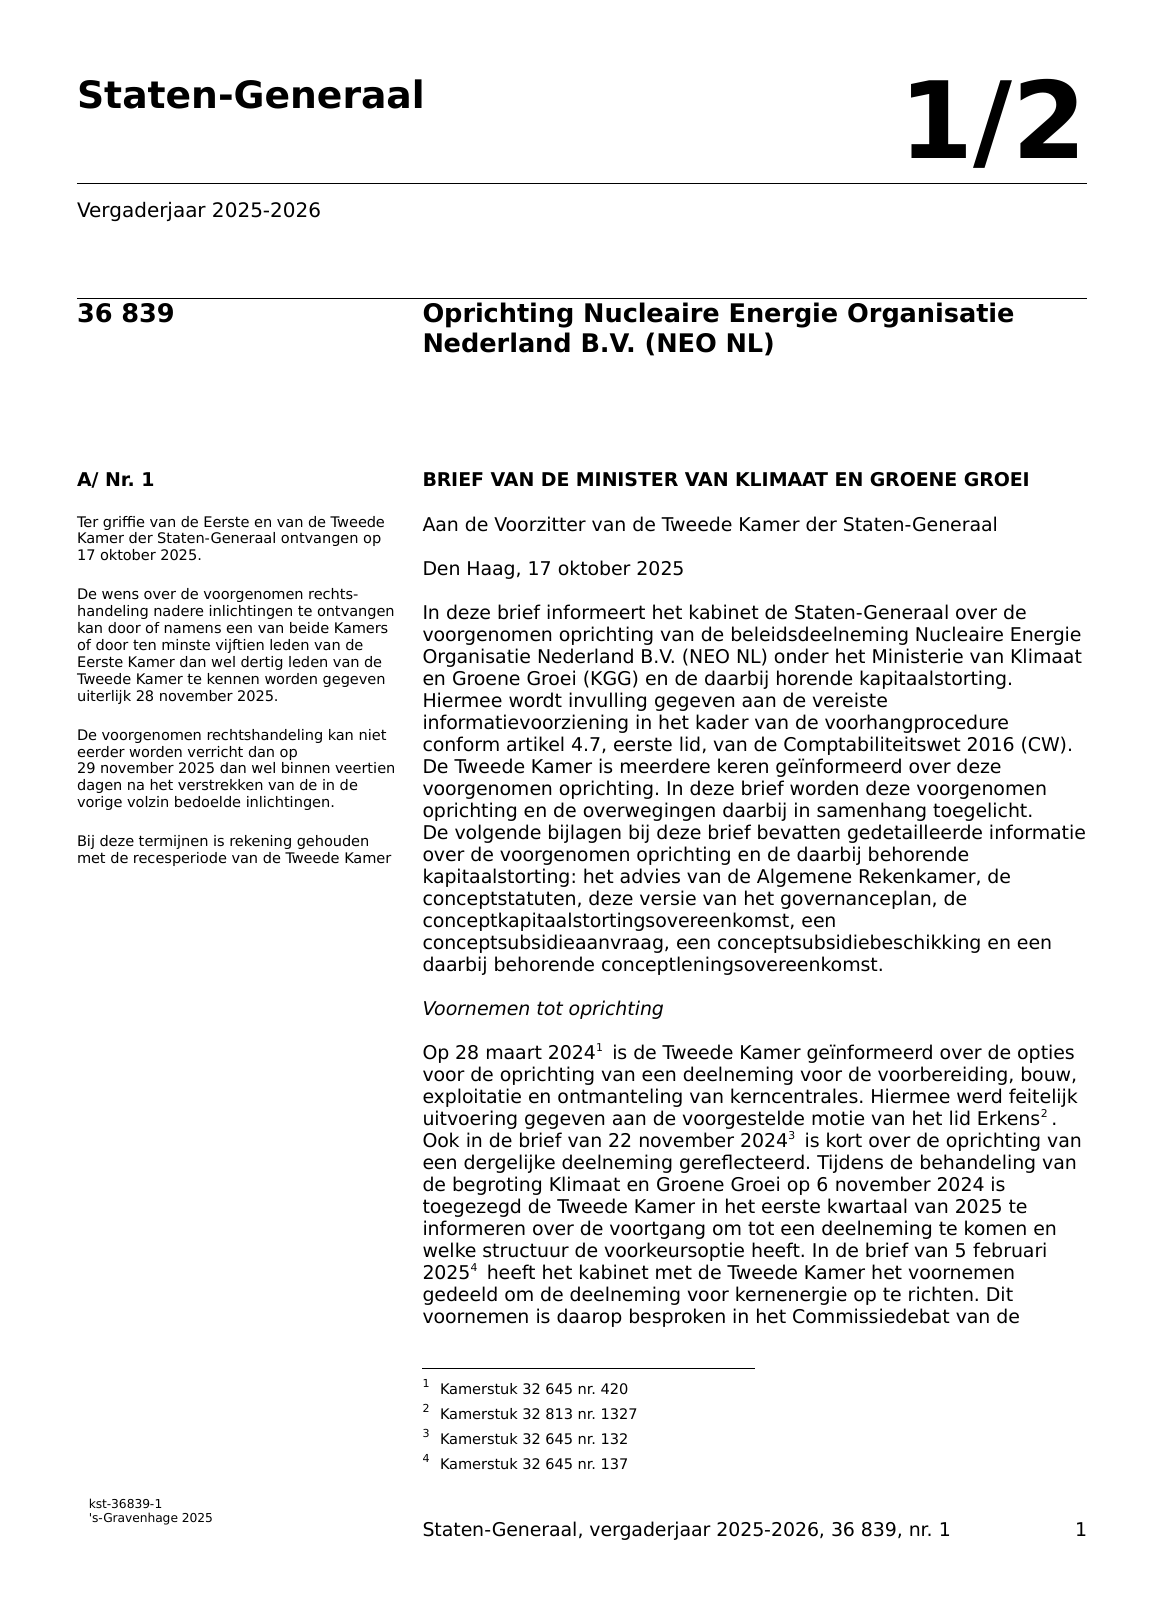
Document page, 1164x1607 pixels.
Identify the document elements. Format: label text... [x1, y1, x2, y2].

text De voorgenomen rechtshandeling kan niet eerder worden verricht dan op 29 november 2025 dan wel binnen veertien dagen na het verstrekken van de in de vorige volzin bedoelde inlichtingen. [77, 727, 399, 811]
text Kamer der Staten-Generaal ontvangen op 17 oktober 2025. [77, 530, 399, 564]
text Kamerstuk 32 645 nr. 420 [422, 1377, 1087, 1399]
text [77, 704, 399, 727]
text De wens over de voorgenomen rechts-handeling nadere inlichtingen te ontvangen kan door of namens een van beide Kamers of door ten minste vijftien leden van de Eerste Kamer dan wel dertig leden van de Tweede Kamer te kennen worden gegeven uiterlijk 28 november 2025. [77, 586, 399, 704]
text Kamerstuk 32 645 nr. 137 [422, 1452, 1087, 1474]
text Kamerstuk 32 813 nr. 1327 [422, 1402, 1087, 1424]
text 's-Gravenhage 2025 [88, 1511, 323, 1525]
table_cell Vergaderjaar 2025-2026 [77, 184, 1087, 298]
text Den Haag, 17 oktober 2025 [422, 558, 1087, 580]
text [77, 811, 399, 833]
text [77, 564, 399, 586]
text kst-36839-1 [88, 1497, 323, 1511]
text Ter griffie van de Eerste en van de Tweede [77, 513, 399, 530]
table_header 1/2 [886, 59, 1087, 183]
table_header Staten-Generaal [77, 59, 886, 183]
text De volgende bijlagen bij deze brief bevatten gedetailleerde informatie over de voorgenomen oprichting en de daarbij behorende kapitaalstorting: het advies van de Algemene Rekenkamer, de conceptstatuten, deze versie van het governanceplan, de conceptkapitaalstortingsovereenkomst, een conceptsubsidieaanvraag, een conceptsubsidiebeschikking en een daarbij behorende conceptleningsovereenkomst. [422, 822, 1087, 976]
subtitle A/ Nr. 1 BRIEF VAN DE MINISTER VAN KLIMAAT EN GROENE GROEI [77, 469, 1087, 491]
text Op 28 maart 2024 is de Tweede Kamer geïnformeerd over de opties voor de oprichting van een deelneming voor de voorbereiding, bouw, exploitatie en ontmanteling van kerncentrales. Hiermee werd feitelijk uitvoering gegeven aan de voorgestelde motie van het lid Erkens. Ook in de brief van 22 november 2024 is kort over de oprichting van een dergelijke deelneming gereflecteerd. Tijdens de behandeling van de begroting Klimaat en Groene Groei op 6 november 2024 is toegezegd de Tweede Kamer in het eerste kwartaal van 2025 te informeren over de voortgang om tot een deelneming te komen en welke structuur de voorkeursoptie heeft. In de brief van 5 februari 2025 heeft het kabinet met de Tweede Kamer het voornemen gedeeld om de deelneming voor kernenergie op te richten. Dit voornemen is daarop besproken in het Commissiedebat van de [422, 1042, 1087, 1328]
subtitle Voornemen tot oprichting [422, 998, 1087, 1020]
subtitle 36 839 Oprichting Nucleaire Energie Organisatie Nederland B.V. (NEO NL) [77, 299, 1087, 358]
text In deze brief informeert het kabinet de Staten-Generaal over de voorgenomen oprichting van de beleidsdeelneming Nucleaire Energie Organisatie Nederland B.V. (NEO NL) onder het Ministerie van Klimaat en Groene Groei (KGG) en de daarbij horende kapitaalstorting. Hiermee wordt invulling gegeven aan de vereiste informatievoorziening in het kader van de voorhangprocedure conform artikel 4.7, eerste lid, van de Comptabiliteitswet 2016 (CW). De Tweede Kamer is meerdere keren geïnformeerd over deze voorgenomen oprichting. In deze brief worden deze voorgenomen oprichting en de overwegingen daarbij in samenhang toegelicht. [422, 602, 1087, 822]
text Bij deze termijnen is rekening gehouden met de recesperiode van de Tweede Kamer [77, 833, 399, 867]
text Aan de Voorzitter van de Tweede Kamer der Staten-Generaal [422, 513, 1087, 536]
text Kamerstuk 32 645 nr. 132 [422, 1427, 1087, 1449]
